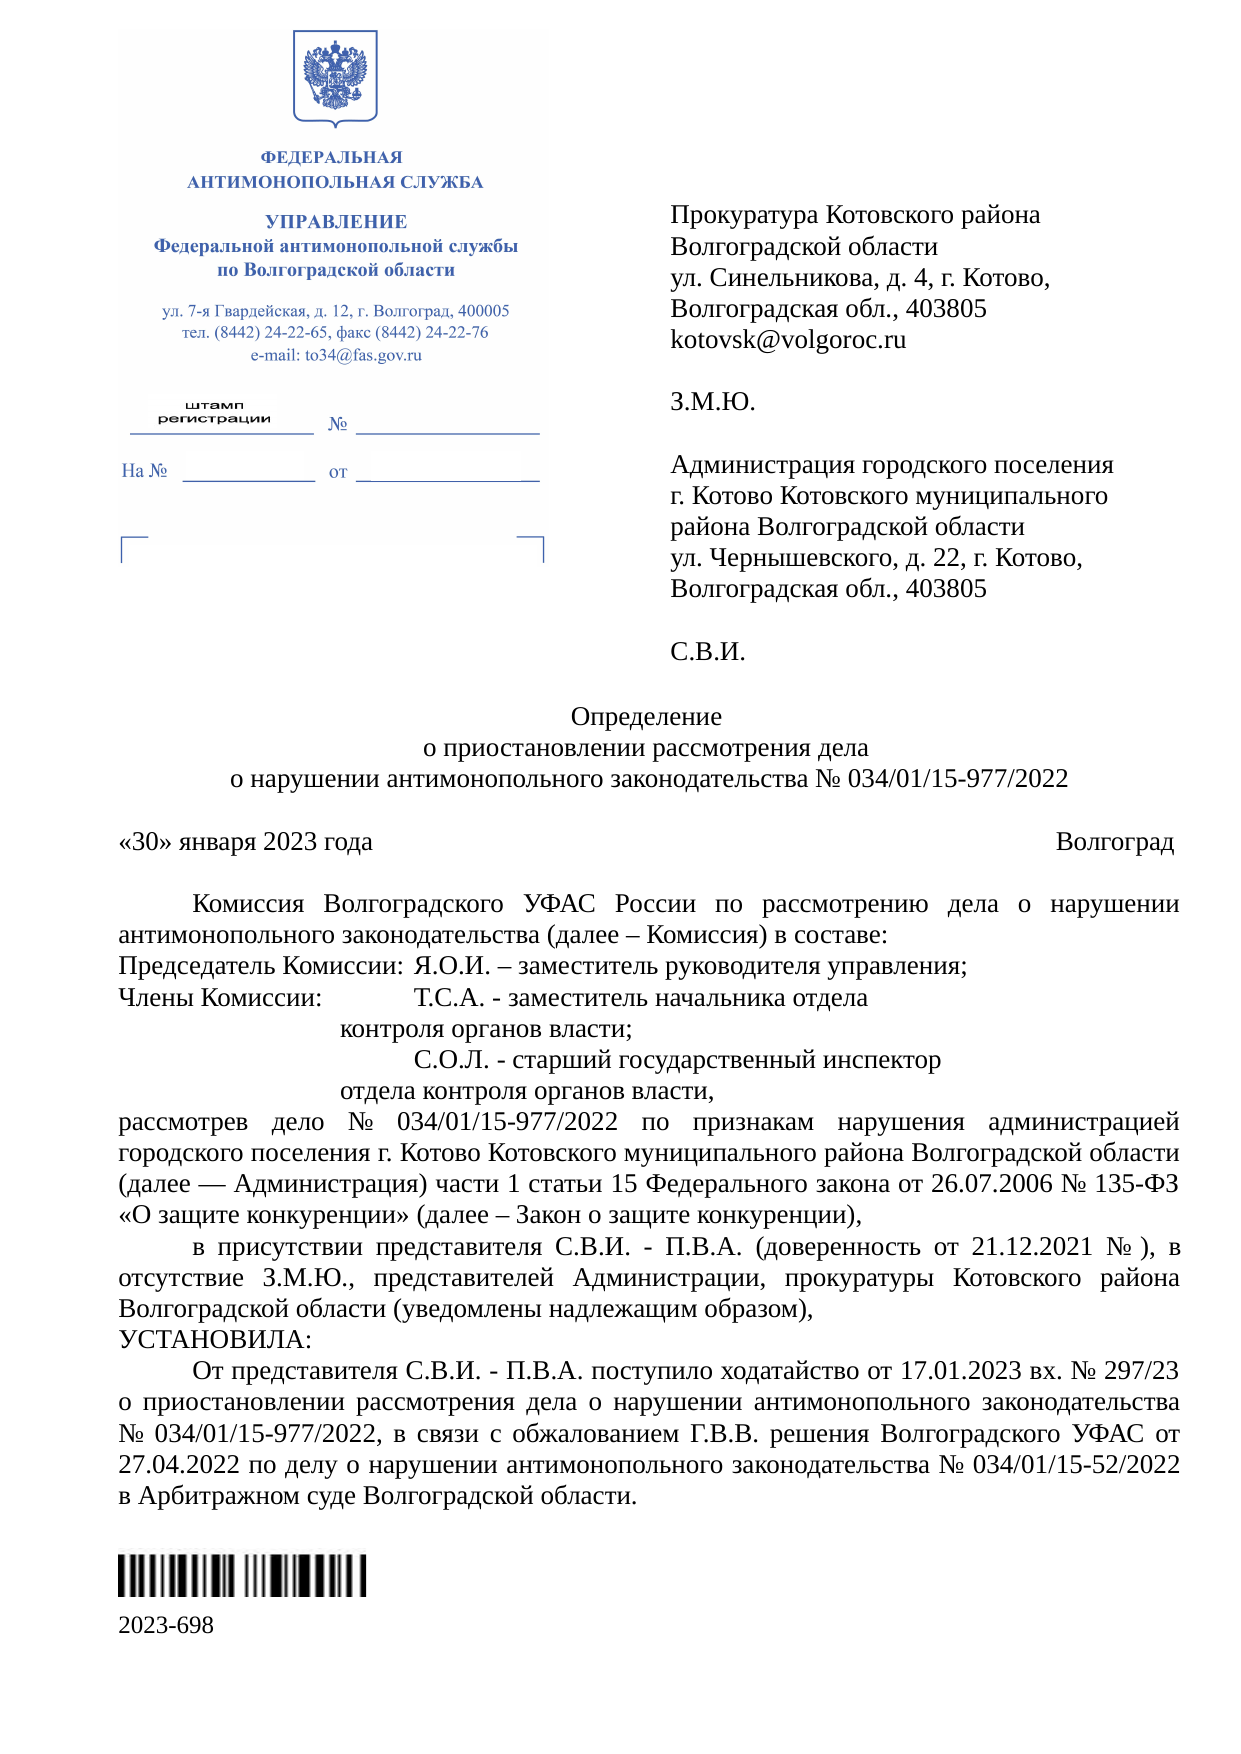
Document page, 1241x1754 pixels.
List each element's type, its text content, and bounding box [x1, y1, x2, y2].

text Комиссия Волгоградского УФАС России по рассмотрению дела о нарушении антимонопольного законодательства (далее – Комиссия) в составе: [118, 887, 1181, 949]
text УСТАНОВИЛА: [118, 1323, 1181, 1354]
table_header Прокуратура Котовского района Волгоградской области ул. Синельникова, д. 4, г. Котово, Волгоградская обл., 403805 kotovsk@volgoroc.ru З.М.Ю. Администрация городского поселения г. Котово Котовского муниципального района Волгоградской области ул. Чернышевского, д. 22, г. Котово, Волгоградская обл., 403805 С.В.И. [664, 159, 1181, 672]
text о приостановлении рассмотрения дела [118, 731, 1181, 763]
text С.О.Л. - старший государственный инспектор отдела контроля органов власти, [118, 1043, 1181, 1105]
text Члены Комиссии: Т.С.А. - заместитель начальника отдела контроля органов власти; [118, 981, 1181, 1043]
text о нарушении антимонопольного законодательства № 034/01/15-977/2022 [118, 763, 1181, 794]
picture [118, 29, 550, 567]
text Определение [118, 700, 1181, 731]
text Председатель Комиссии: Я.О.И. – заместитель руководителя управления; [118, 949, 1181, 981]
picture [118, 1548, 367, 1597]
text в присутствии представителя С.В.И. - П.В.А. (доверенность от 21.12.2021 № ), в отсутствие З.М.Ю., представителей Администрации, прокуратуры Котовского района Волгоградской области (уведомлены надлежащим образом), [118, 1230, 1181, 1323]
text От представителя С.В.И. - П.В.А. поступило ходатайство от 17.01.2023 вх. № 297/23 о приостановлении рассмотрения дела о нарушении антимонопольного законодательства № 034/01/15-977/2022, в связи с обжалованием Г.В.В. решения Волгоградского УФАС от 27.04.2022 по делу о нарушении антимонопольного законодательства № 034/01/15-52/2022 в Арбитражном суде Волгоградской области. [118, 1354, 1181, 1510]
text рассмотрев дело № 034/01/15-977/2022 по признакам нарушения администрацией городского поселения г. Котово Котовского муниципального района Волгоградской области (далее — Администрация) части 1 статьи 15 Федерального закона от 26.07.2006 № 135-ФЗ «О защите конкуренции» (далее – Закон о защите конкуренции), [118, 1105, 1181, 1230]
text «30» января 2023 года Волгоград [118, 825, 1181, 856]
